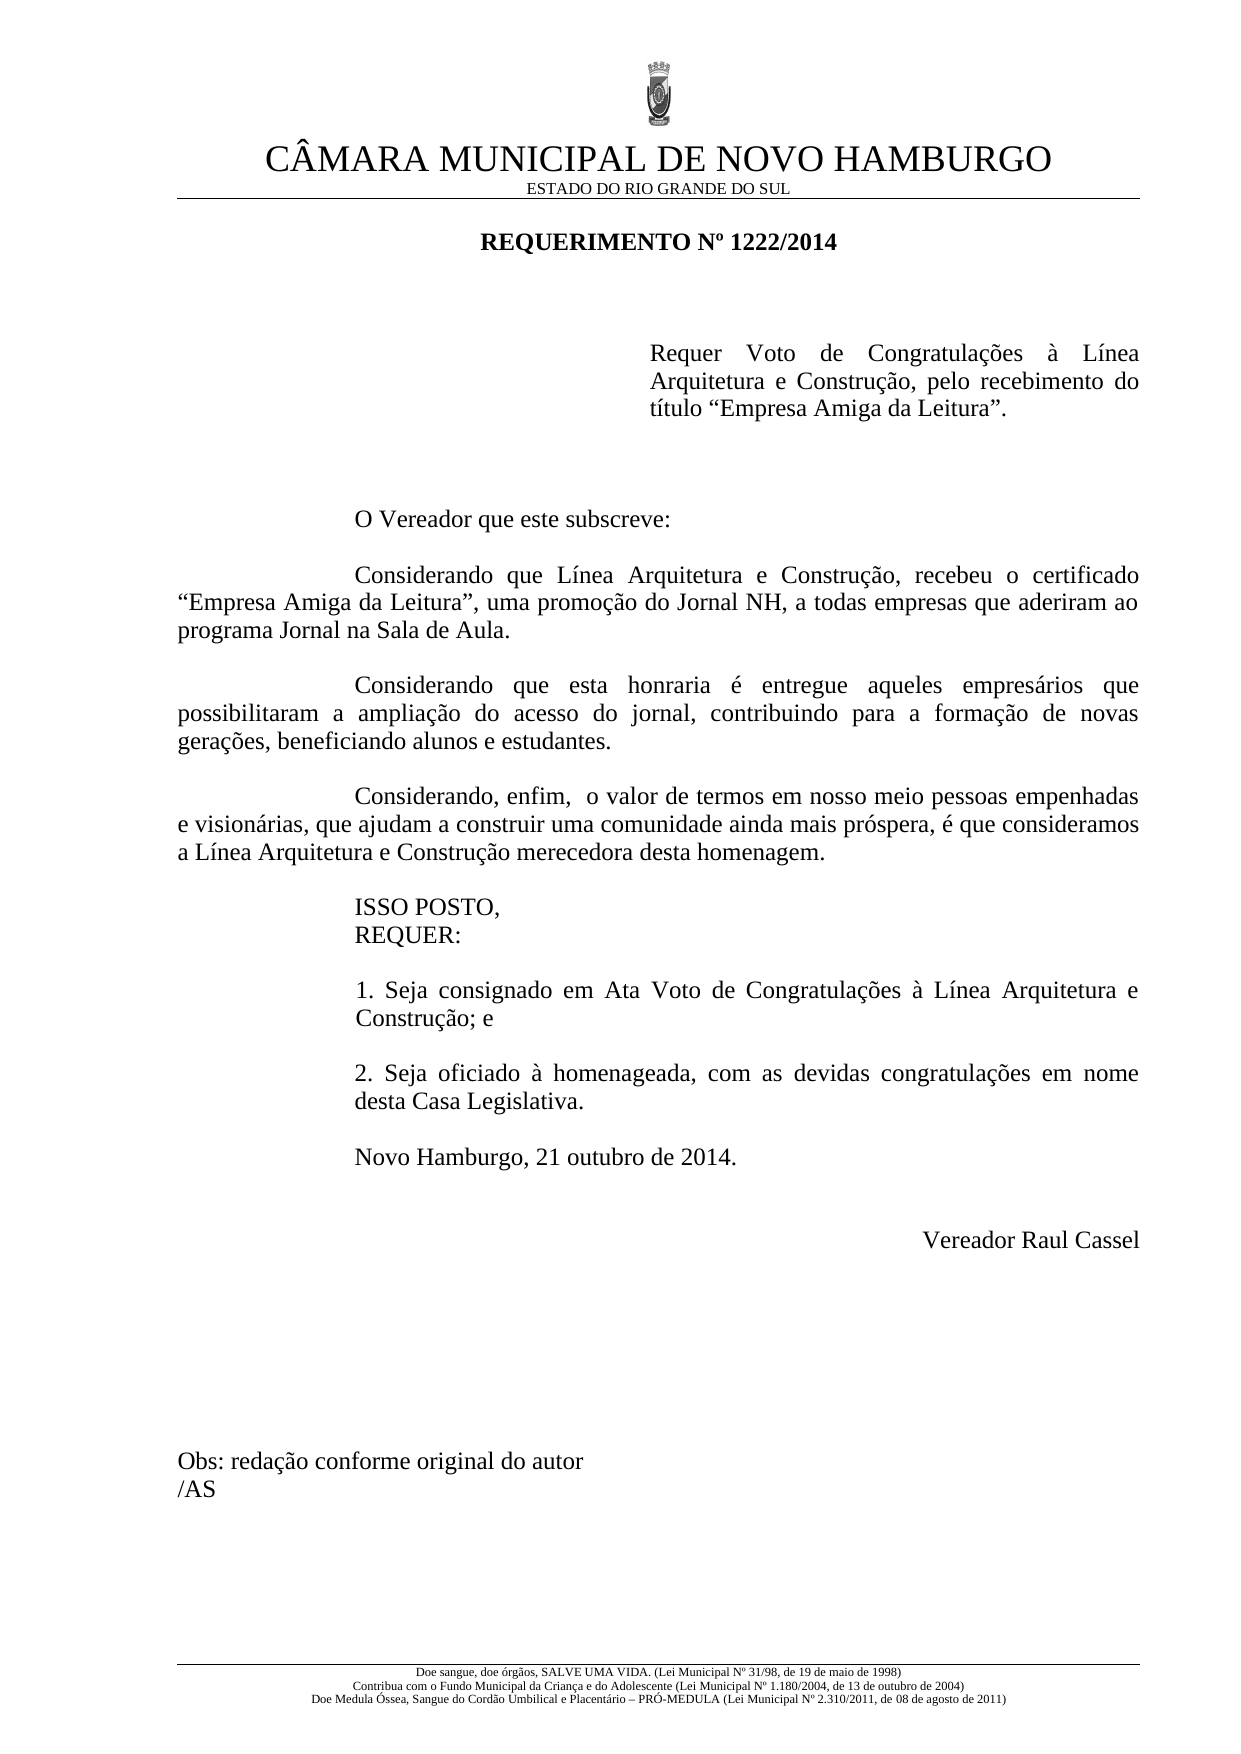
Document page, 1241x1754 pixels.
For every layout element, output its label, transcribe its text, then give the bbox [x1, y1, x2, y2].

text ISSO POSTO, [177, 893, 1140, 921]
text Considerando que Línea Arquitetura e Construção, recebeu o certificado “Empresa Amiga da Leitura”, uma promoção do Jornal NH, a todas empresas que aderiram ao programa Jornal na Sala de Aula. [177, 561, 1140, 644]
text Considerando que esta honraria é entregue aqueles empresários que possibilitaram a ampliação do acesso do jornal, contribuindo para a formação de novas gerações, beneficiando alunos e estudantes. [177, 672, 1140, 755]
text REQUER: [177, 921, 1140, 949]
text Novo Hamburgo, 21 outubro de 2014. [177, 1143, 1140, 1170]
text 2. Seja oficiado à homenageada, com as devidas congratulações em nome desta Casa Legislativa. [354, 1059, 1140, 1115]
text REQUERIMENTO Nº 1222/2014 [177, 228, 1140, 256]
text Considerando, enfim, o valor de termos em nosso meio pessoas empenhadas e visionárias, que ajudam a construir uma comunidade ainda mais próspera, é que consideramos a Línea Arquitetura e Construção merecedora desta homenagem. [177, 782, 1140, 866]
text /AS [177, 1475, 1140, 1503]
text Requer Voto de Congratulações à Línea Arquitetura e Construção, pelo recebimento do título “Empresa Amiga da Leitura”. [649, 339, 1140, 422]
text 1. Seja consignado em Ata Voto de Congratulações à Línea Arquitetura e Construção; e [355, 976, 1140, 1032]
text O Vereador que este subscreve: [177, 505, 1140, 533]
text Obs: redação conforme original do autor [177, 1447, 1140, 1475]
text Vereador Raul Cassel [177, 1226, 1140, 1253]
